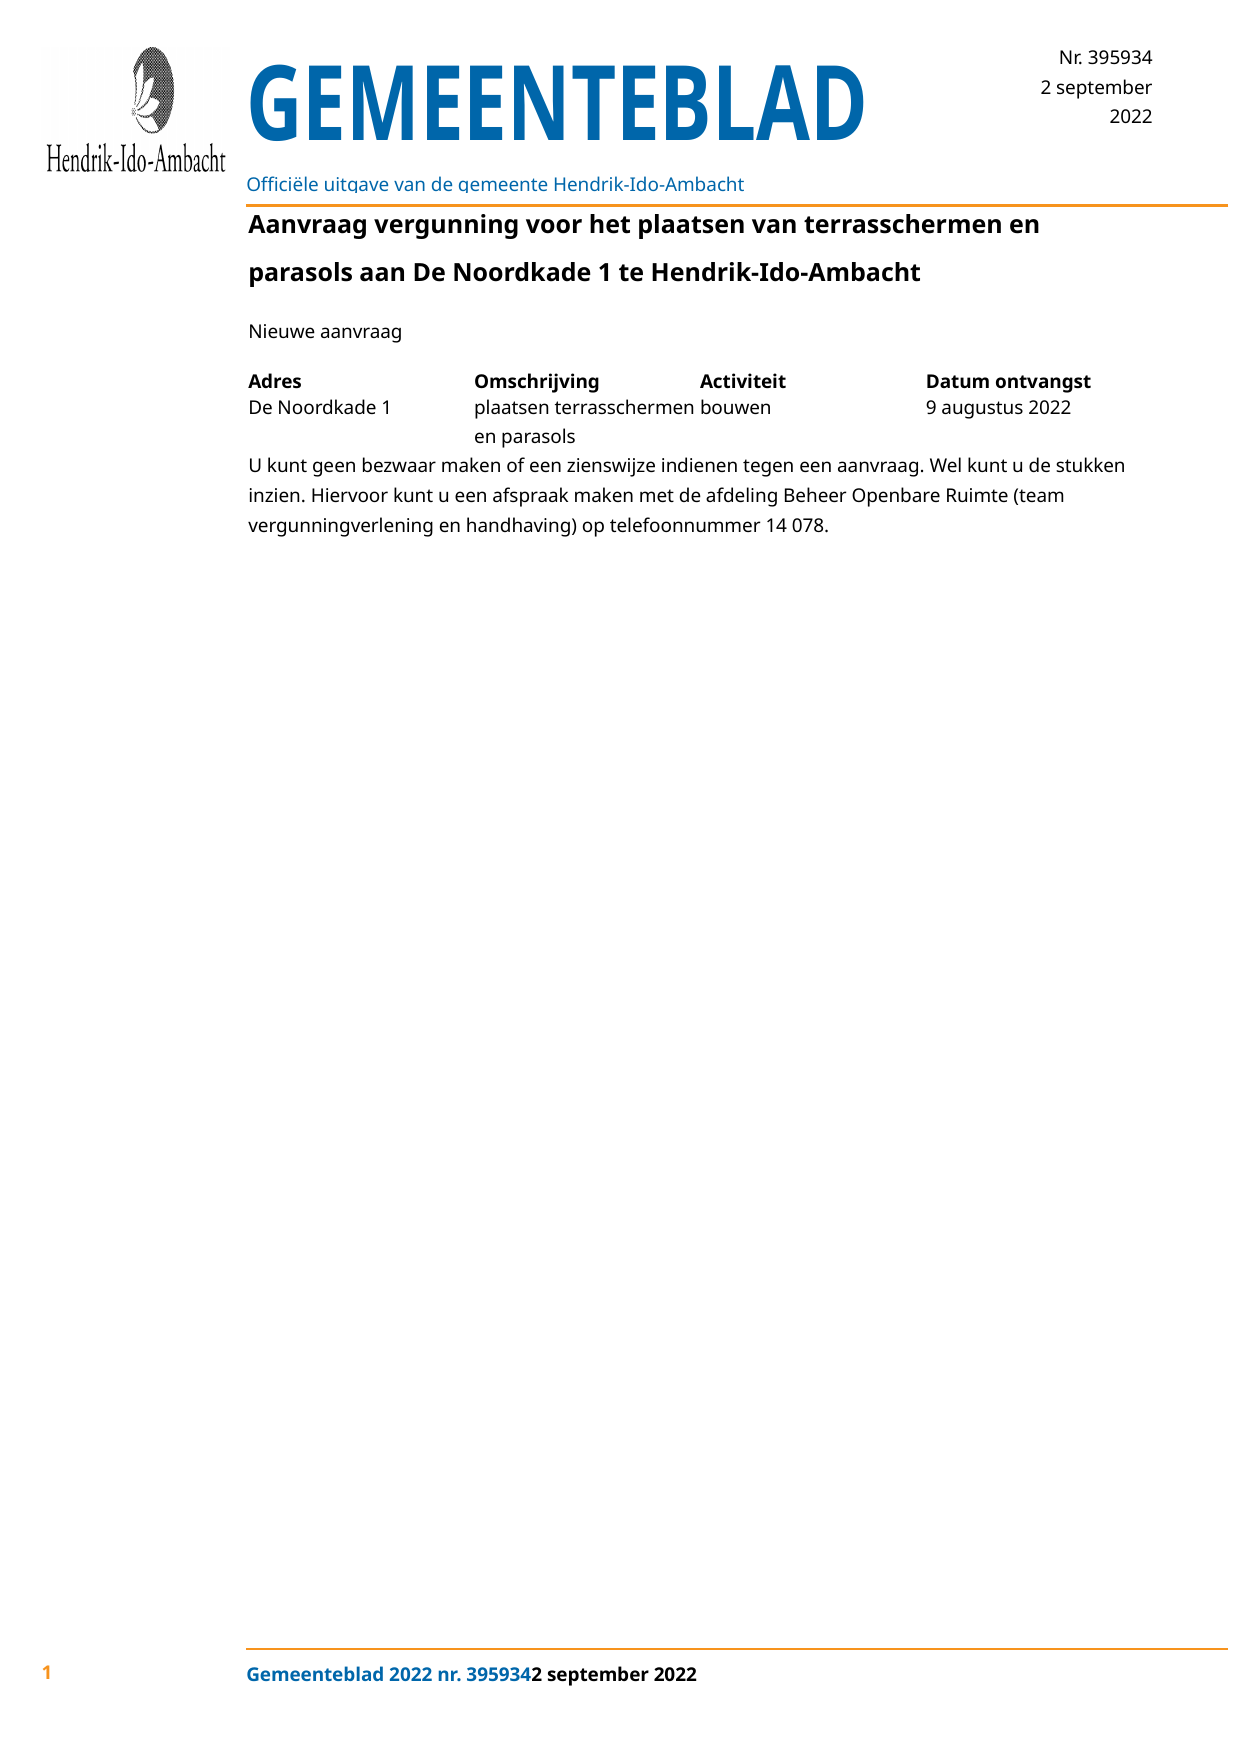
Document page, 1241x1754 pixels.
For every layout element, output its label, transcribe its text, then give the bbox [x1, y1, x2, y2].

table_header Activiteit [700, 369, 926, 394]
table_header Datum ontvangst [926, 369, 1152, 394]
text Aanvraag vergunning voor het plaatsen van terrasschermen en parasols aan De Noordkade 1 te Hendrik-Ido-Ambacht [248, 207, 1152, 288]
table_cell plaatsen terrasschermen en parasols [474, 394, 700, 449]
table_cell 9 augustus 2022 [926, 394, 1152, 449]
picture [41, 47, 231, 172]
table_header Omschrijving [474, 369, 700, 394]
table_cell bouwen [700, 394, 926, 449]
text Nieuwe aanvraag [248, 318, 1152, 344]
table_cell De Noordkade 1 [248, 394, 474, 449]
text U kunt geen bezwaar maken of een zienswijze indienen tegen een aanvraag. Wel kunt u de stukken inzien. Hiervoor kunt u een afspraak maken met de afdeling Beheer Openbare Ruimte (team vergunningverlening en handhaving) op telefoonnummer 14 078. [248, 453, 1152, 538]
table_header Adres [248, 369, 474, 394]
